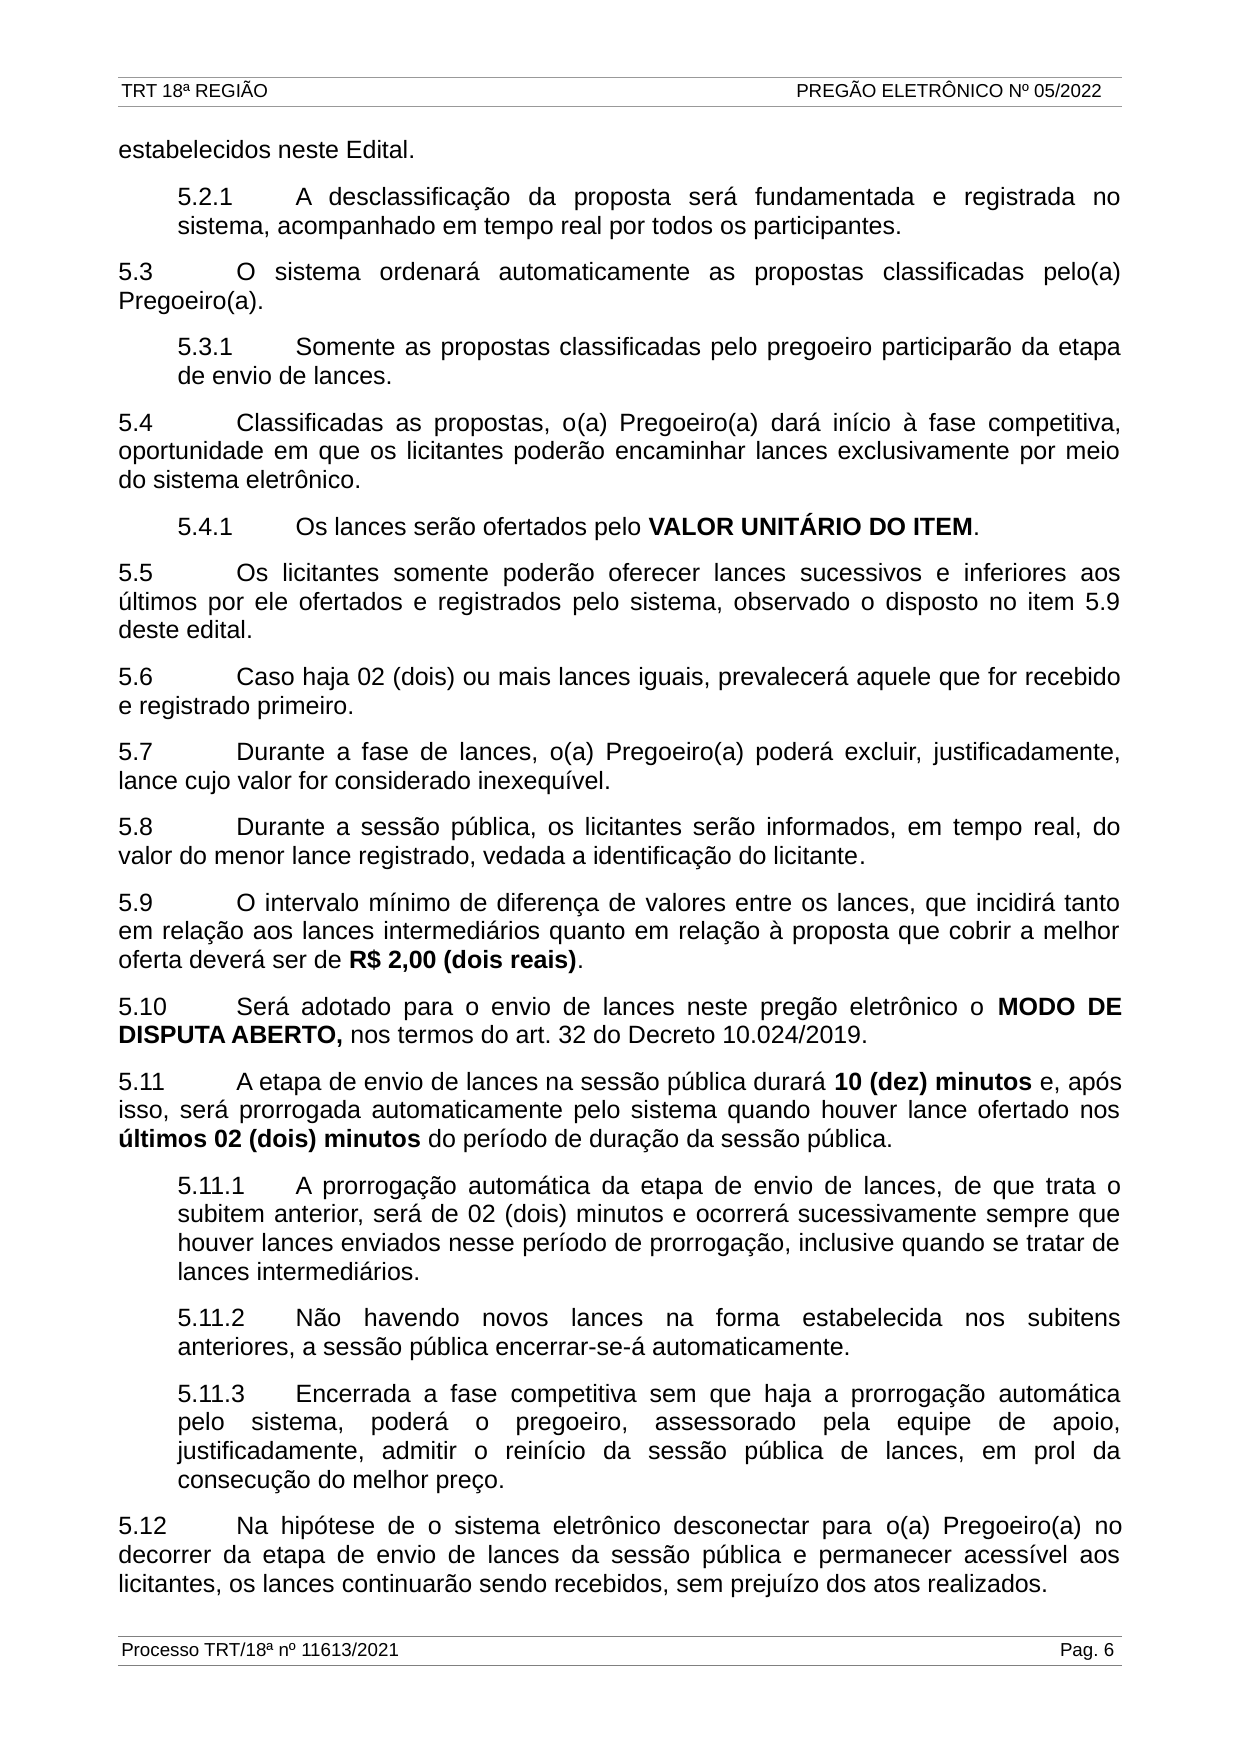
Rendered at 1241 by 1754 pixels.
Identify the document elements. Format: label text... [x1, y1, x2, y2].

text estabelecidos neste Edital. [118, 136, 1122, 164]
text 5.6 Caso haja 02 (dois) ou mais lances iguais, prevalecerá aquele que for recebido e registrado primeiro. [118, 662, 1122, 719]
text 5.10 Será adotado para o envio de lances neste pregão eletrônico o MODO DE DISPUTA ABERTO, nos termos do art. 32 do Decreto 10.024/2019. [118, 992, 1122, 1049]
text 5.12 Na hipótese de o sistema eletrônico desconectar para o(a) Pregoeiro(a) no decorrer da etapa de envio de lances da sessão pública e permanecer acessível aos licitantes, os lances continuarão sendo recebidos, sem prejuízo dos atos realizados. [118, 1511, 1122, 1598]
text 5.11.1 A prorrogação automática da etapa de envio de lances, de que trata o subitem anterior, será de 02 (dois) minutos e ocorrerá sucessivamente sempre que houver lances enviados nesse período de prorrogação, inclusive quando se tratar de lances intermediários. [177, 1171, 1122, 1286]
text 5.11.2 Não havendo novos lances na forma estabelecida nos subitens anteriores, a sessão pública encerrar-se-á automaticamente. [177, 1303, 1122, 1361]
text 5.3 O sistema ordenará automaticamente as propostas classificadas pelo(a) Pregoeiro(a). [118, 257, 1122, 315]
text 5.8 Durante a sessão pública, os licitantes serão informados, em tempo real, do valor do menor lance registrado, vedada a identificação do licitante. [118, 812, 1122, 870]
text 5.5 Os licitantes somente poderão oferecer lances sucessivos e inferiores aos últimos por ele ofertados e registrados pelo sistema, observado o disposto no item 5.9 deste edital. [118, 558, 1122, 644]
text 5.4.1 Os lances serão ofertados pelo VALOR UNITÁRIO DO ITEM. [177, 512, 1122, 540]
text 5.3.1 Somente as propostas classificadas pelo pregoeiro participarão da etapa de envio de lances. [177, 332, 1122, 390]
text 5.9 O intervalo mínimo de diferença de valores entre os lances, que incidirá tanto em relação aos lances intermediários quanto em relação à proposta que cobrir a melhor oferta deverá ser de R$ 2,00 (dois reais). [118, 888, 1122, 974]
text 5.11 A etapa de envio de lances na sessão pública durará 10 (dez) minutos e, após isso, será prorrogada automaticamente pelo sistema quando houver lance ofertado nos últimos 02 (dois) minutos do período de duração da sessão pública. [118, 1067, 1122, 1153]
text 5.11.3 Encerrada a fase competitiva sem que haja a prorrogação automática pelo sistema, poderá o pregoeiro, assessorado pela equipe de apoio, justificadamente, admitir o reinício da sessão pública de lances, em prol da consecução do melhor preço. [177, 1379, 1122, 1494]
text 5.4 Classificadas as propostas, o(a) Pregoeiro(a) dará início à fase competitiva, oportunidade em que os licitantes poderão encaminhar lances exclusivamente por meio do sistema eletrônico. [118, 408, 1122, 494]
text 5.2.1 A desclassificação da proposta será fundamentada e registrada no sistema, acompanhado em tempo real por todos os participantes. [177, 182, 1122, 239]
text 5.7 Durante a fase de lances, o(a) Pregoeiro(a) poderá excluir, justificadamente, lance cujo valor for considerado inexequível. [118, 737, 1122, 795]
